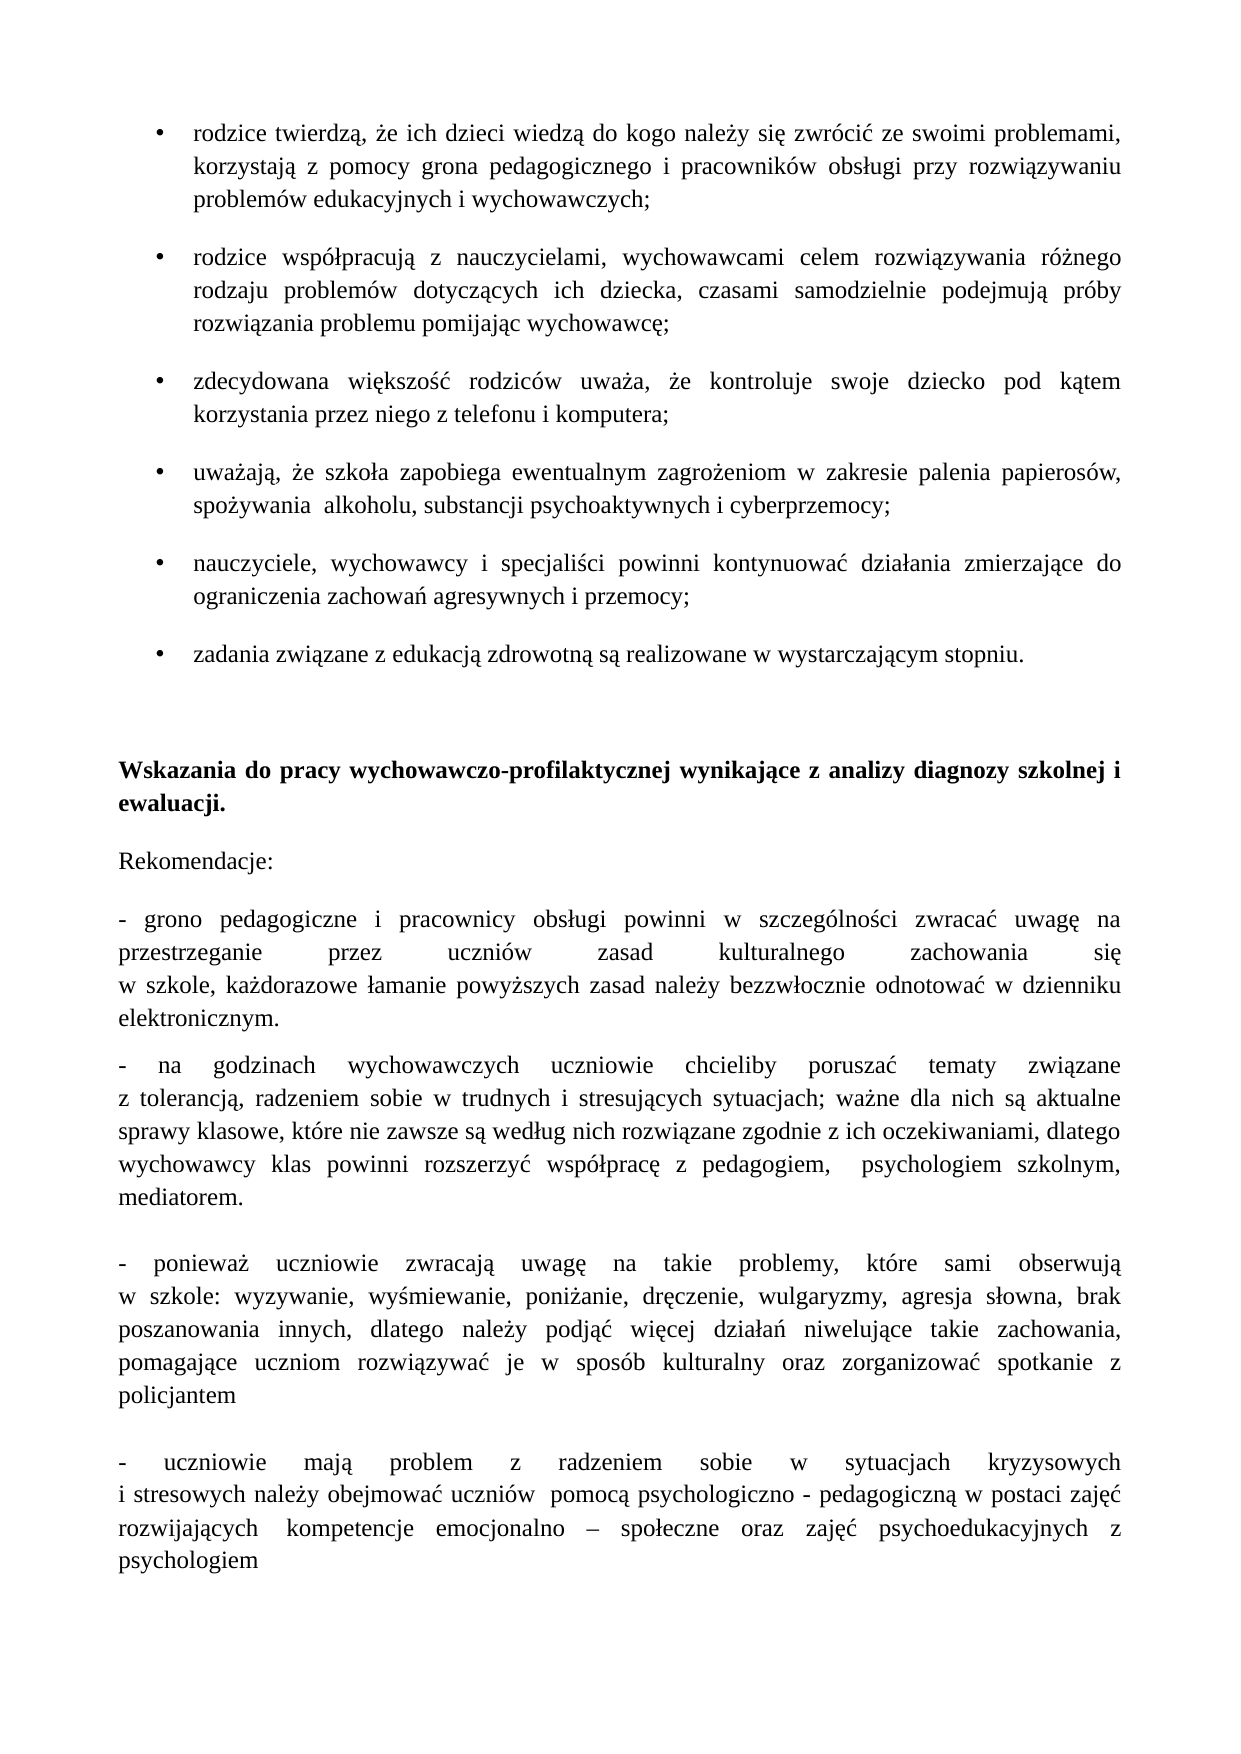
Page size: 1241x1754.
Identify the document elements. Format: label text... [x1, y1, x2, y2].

text - grono pedagogiczne i pracownicy obsługi powinni w szczególności zwracać uwagę na przestrzeganie przez uczniów zasad kulturalnego zachowania się w szkole, każdorazowe łamanie powyższych zasad należy bezzwłocznie odnotować w dzienniku elektronicznym. [118, 904, 1122, 1032]
list uważają, że szkoła zapobiega ewentualnym zagrożeniom w zakresie palenia papierosów, spożywania alkoholu, substancji psychoaktywnych i cyberprzemocy; [156, 457, 1122, 519]
list zdecydowana większość rodziców uważa, że kontroluje swoje dziecko pod kątem korzystania przez niego z telefonu i komputera; [156, 366, 1122, 428]
text - ponieważ uczniowie zwracają uwagę na takie problemy, które sami obserwują w szkole: wyzywanie, wyśmiewanie, poniżanie, dręczenie, wulgaryzmy, agresja słowna, brak poszanowania innych, dlatego należy podjąć więcej działań niwelujące takie zachowania, pomagające uczniom rozwiązywać je w sposób kulturalny oraz zorganizować spotkanie z policjantem [118, 1248, 1122, 1409]
list nauczyciele, wychowawcy i specjaliści powinni kontynuować działania zmierzające do ograniczenia zachowań agresywnych i przemocy; [156, 548, 1122, 610]
text Wskazania do pracy wychowawczo-profilaktycznej wynikające z analizy diagnozy szkolnej i ewaluacji. [118, 755, 1122, 817]
list rodzice współpracują z nauczycielami, wychowawcami celem rozwiązywania różnego rodzaju problemów dotyczących ich dziecka, czasami samodzielnie podejmują próby rozwiązania problemu pomijając wychowawcę; [156, 242, 1122, 337]
text - na godzinach wychowawczych uczniowie chcieliby poruszać tematy związane z tolerancją, radzeniem sobie w trudnych i stresujących sytuacjach; ważne dla nich są aktualne sprawy klasowe, które nie zawsze są według nich rozwiązane zgodnie z ich oczekiwaniami, dlatego wychowawcy klas powinni rozszerzyć współpracę z pedagogiem, psychologiem szkolnym, mediatorem. [118, 1050, 1122, 1211]
list zadania związane z edukacją zdrowotną są realizowane w wystarczającym stopniu. [156, 639, 1122, 668]
text Rekomendacje: [118, 846, 1122, 875]
list rodzice twierdzą, że ich dzieci wiedzą do kogo należy się zwrócić ze swoimi problemami, korzystają z pomocy grona pedagogicznego i pracowników obsługi przy rozwiązywaniu problemów edukacyjnych i wychowawczych; [156, 118, 1122, 213]
text - uczniowie mają problem z radzeniem sobie w sytuacjach kryzysowych i stresowych należy obejmować uczniów pomocą psychologiczno - pedagogiczną w postaci zajęć rozwijających kompetencje emocjonalno – społeczne oraz zajęć psychoedukacyjnych z psychologiem [118, 1447, 1122, 1574]
